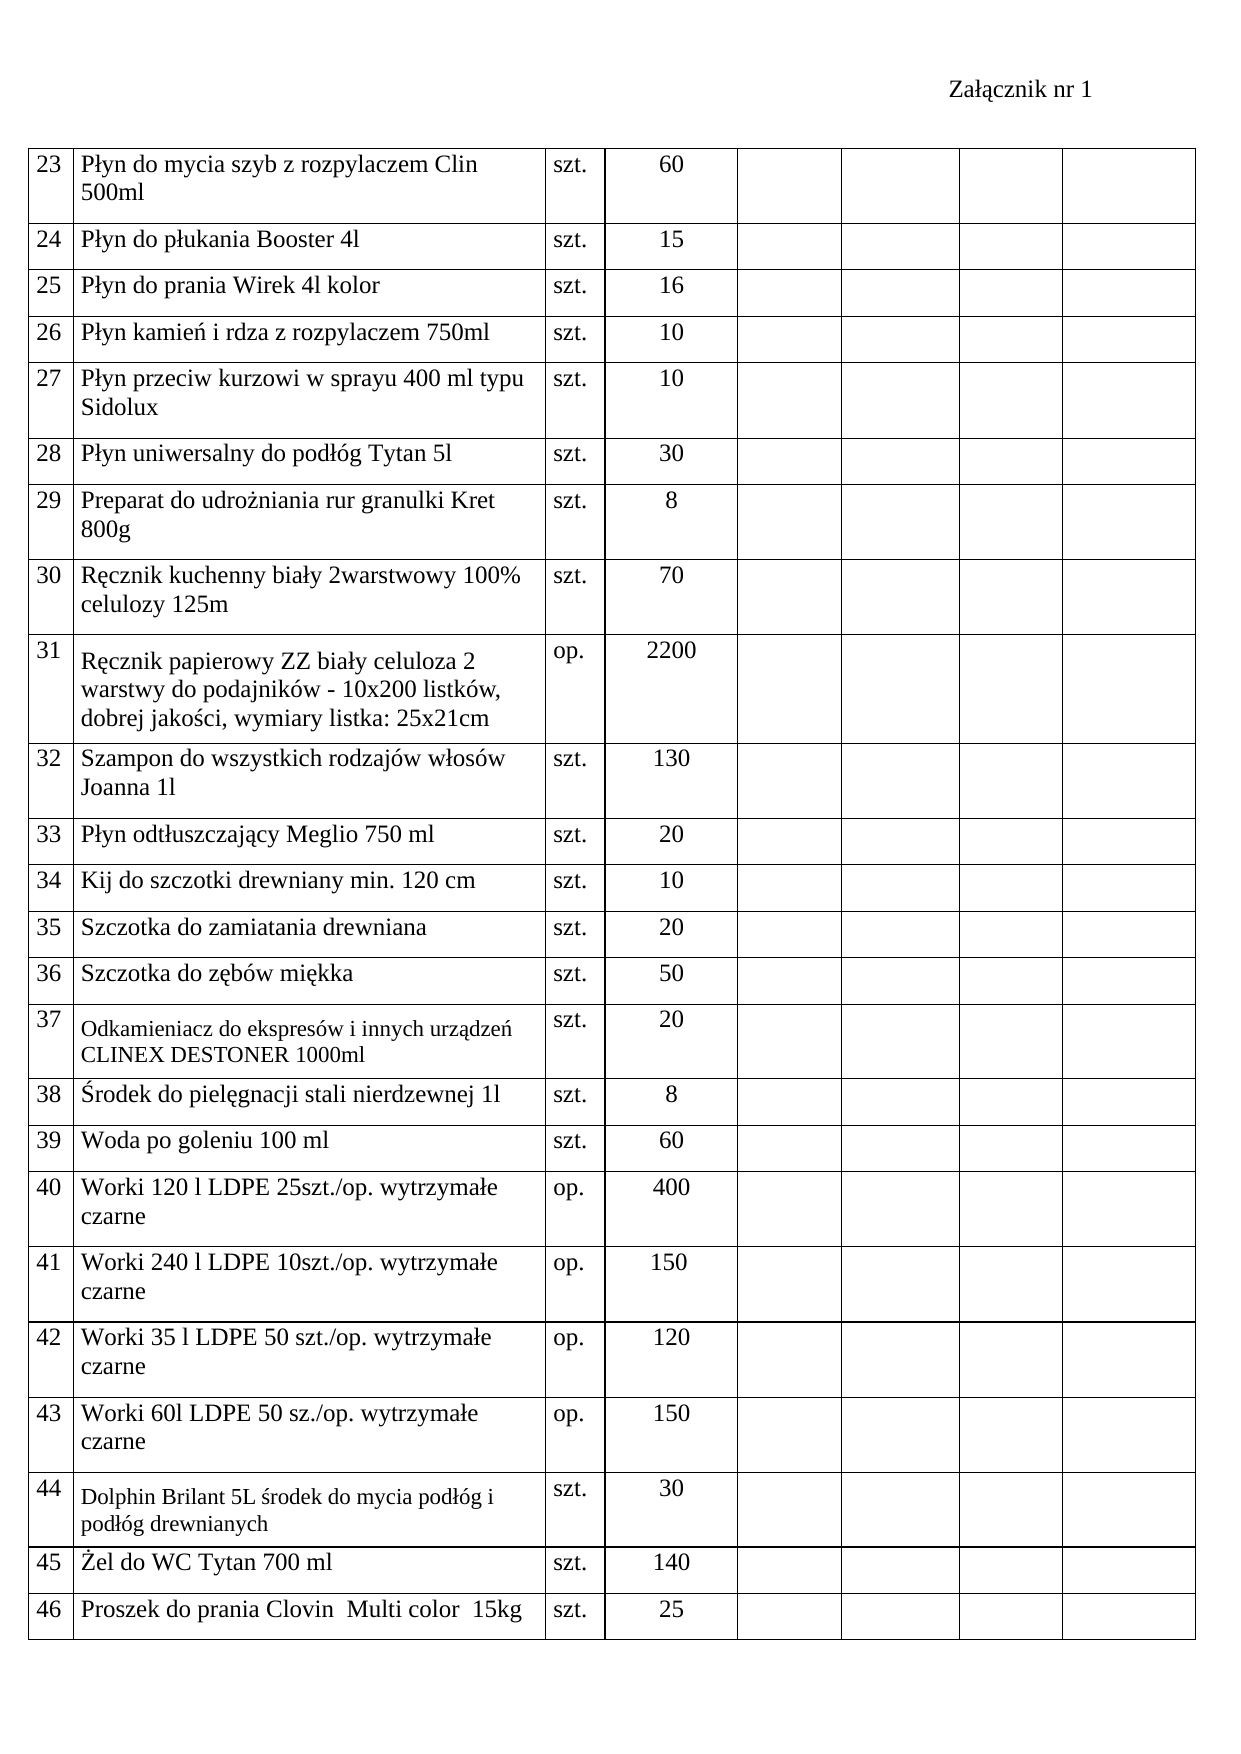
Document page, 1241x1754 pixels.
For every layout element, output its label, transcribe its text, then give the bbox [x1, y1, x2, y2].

table_cell szt. [546, 1473, 604, 1546]
table_cell Dolphin Brilant 5L środek do mycia podłóg i podłóg drewnianych [74, 1473, 545, 1546]
table_cell 8 [606, 485, 737, 559]
table_cell [1063, 1126, 1195, 1171]
table_cell szt. [546, 1594, 604, 1639]
table_cell [960, 744, 1062, 818]
table_cell [960, 1594, 1062, 1639]
table_cell [842, 958, 959, 1003]
table_cell op. [546, 1247, 604, 1321]
table_cell [738, 958, 841, 1003]
table_cell szt. [546, 270, 604, 316]
table_cell Płyn kamień i rdza z rozpylaczem 750ml [74, 317, 545, 362]
table_cell Środek do pielęgnacji stali nierdzewnej 1l [74, 1079, 545, 1124]
table_cell [1063, 912, 1195, 957]
table_cell [960, 363, 1062, 437]
table_cell 36 [29, 958, 73, 1003]
table_cell [842, 1548, 959, 1593]
table_cell 60 [606, 149, 737, 223]
table_cell op. [546, 1172, 604, 1246]
table_cell [960, 270, 1062, 316]
table_cell [738, 1172, 841, 1246]
table_cell Płyn odtłuszczający Meglio 750 ml [74, 819, 545, 864]
table_cell [738, 1398, 841, 1472]
table_cell 27 [29, 363, 73, 437]
table_cell [738, 149, 841, 223]
table_cell [1063, 363, 1195, 437]
table_cell szt. [546, 439, 604, 484]
table_cell [738, 317, 841, 362]
table_cell [738, 363, 841, 437]
table_cell [960, 1323, 1062, 1397]
table_cell [1063, 224, 1195, 269]
table_cell [1063, 1473, 1195, 1546]
table_cell [842, 819, 959, 864]
table_cell [960, 1172, 1062, 1246]
table_cell Kij do szczotki drewniany min. 120 cm [74, 865, 545, 911]
table_cell 30 [29, 560, 73, 634]
table_cell Płyn do płukania Booster 4l [74, 224, 545, 269]
table_cell [738, 912, 841, 957]
table_cell [1063, 1323, 1195, 1397]
table_cell 50 [606, 958, 737, 1003]
table_cell [738, 1247, 841, 1321]
table_cell [960, 1126, 1062, 1171]
table_cell [842, 1473, 959, 1546]
table_cell [842, 912, 959, 957]
table_cell szt. [546, 485, 604, 559]
table_cell [960, 1473, 1062, 1546]
table_cell [738, 1548, 841, 1593]
table_cell szt. [546, 1548, 604, 1593]
table_cell [842, 1172, 959, 1246]
table_cell 32 [29, 744, 73, 818]
table_cell 38 [29, 1079, 73, 1124]
table_cell szt. [546, 224, 604, 269]
table_cell [738, 819, 841, 864]
table_cell [1063, 560, 1195, 634]
table_cell szt. [546, 819, 604, 864]
table_cell [1063, 439, 1195, 484]
table_cell Worki 240 l LDPE 10szt./op. wytrzymałe czarne [74, 1247, 545, 1321]
table_cell [1063, 819, 1195, 864]
table_cell szt. [546, 560, 604, 634]
table_cell szt. [546, 744, 604, 818]
table_cell Ręcznik papierowy ZZ biały celuloza 2 warstwy do podajników - 10x200 listków, dobrej jakości, wymiary listka: 25x21cm [74, 635, 545, 742]
table_cell 10 [606, 317, 737, 362]
table_cell [738, 865, 841, 911]
table_cell op. [546, 635, 604, 742]
table_cell op. [546, 1398, 604, 1472]
table_cell 35 [29, 912, 73, 957]
table_cell [960, 1079, 1062, 1124]
table_cell [842, 1398, 959, 1472]
table_cell [960, 1398, 1062, 1472]
table_cell [960, 865, 1062, 911]
table_cell 33 [29, 819, 73, 864]
table_cell [738, 439, 841, 484]
table_cell szt. [546, 912, 604, 957]
table_cell 8 [606, 1079, 737, 1124]
table_cell 150 [606, 1247, 737, 1321]
table_cell [960, 1005, 1062, 1078]
table_cell [960, 317, 1062, 362]
table_cell Preparat do udrożniania rur granulki Kret 800g [74, 485, 545, 559]
table_cell [1063, 317, 1195, 362]
table_cell [842, 317, 959, 362]
table_cell [1063, 1398, 1195, 1472]
table_cell 120 [606, 1323, 737, 1397]
table_cell [842, 270, 959, 316]
table_cell [738, 1126, 841, 1171]
table_cell [1063, 958, 1195, 1003]
table_cell 41 [29, 1247, 73, 1321]
table_cell [960, 635, 1062, 742]
table_cell [1063, 1079, 1195, 1124]
table_cell 31 [29, 635, 73, 742]
table_cell [1063, 865, 1195, 911]
table_cell Płyn do prania Wirek 4l kolor [74, 270, 545, 316]
table_cell szt. [546, 958, 604, 1003]
table_cell 140 [606, 1548, 737, 1593]
table_cell 16 [606, 270, 737, 316]
table_cell szt. [546, 363, 604, 437]
table_cell 34 [29, 865, 73, 911]
table_cell 44 [29, 1473, 73, 1546]
table_cell [960, 819, 1062, 864]
table_cell 28 [29, 439, 73, 484]
table_cell [738, 485, 841, 559]
table_cell [960, 1548, 1062, 1593]
table_cell 25 [29, 270, 73, 316]
table_cell 15 [606, 224, 737, 269]
table_cell [738, 1079, 841, 1124]
table_cell 23 [29, 149, 73, 223]
table_cell 20 [606, 819, 737, 864]
table_cell [842, 560, 959, 634]
table_cell Worki 120 l LDPE 25szt./op. wytrzymałe czarne [74, 1172, 545, 1246]
table_cell [842, 485, 959, 559]
table_cell szt. [546, 865, 604, 911]
table_cell 42 [29, 1323, 73, 1397]
table_cell Worki 35 l LDPE 50 szt./op. wytrzymałe czarne [74, 1323, 545, 1397]
table_cell op. [546, 1323, 604, 1397]
table_cell [960, 1247, 1062, 1321]
table_cell [842, 1594, 959, 1639]
table_cell Płyn przeciw kurzowi w sprayu 400 ml typu Sidolux [74, 363, 545, 437]
table_cell [842, 1005, 959, 1078]
table_cell szt. [546, 149, 604, 223]
table_cell 20 [606, 912, 737, 957]
table_cell [960, 224, 1062, 269]
table_cell [738, 1594, 841, 1639]
table_cell szt. [546, 317, 604, 362]
table_cell [842, 1079, 959, 1124]
table_cell [842, 149, 959, 223]
table_cell [960, 439, 1062, 484]
table_cell 10 [606, 865, 737, 911]
table_cell [1063, 744, 1195, 818]
table_cell szt. [546, 1005, 604, 1078]
table_cell 25 [606, 1594, 737, 1639]
table_cell 37 [29, 1005, 73, 1078]
table_cell [960, 149, 1062, 223]
table_cell 130 [606, 744, 737, 818]
table_cell 20 [606, 1005, 737, 1078]
table_cell Odkamieniacz do ekspresów i innych urządzeń CLINEX DESTONER 1000ml [74, 1005, 545, 1078]
table_cell 43 [29, 1398, 73, 1472]
table_cell Ręcznik kuchenny biały 2warstwowy 100% celulozy 125m [74, 560, 545, 634]
table_cell [1063, 1005, 1195, 1078]
table_cell [1063, 270, 1195, 316]
table_cell [842, 865, 959, 911]
table_cell [1063, 1548, 1195, 1593]
table_cell 30 [606, 439, 737, 484]
table_cell [960, 912, 1062, 957]
table_cell Proszek do prania Clovin Multi color 15kg [74, 1594, 545, 1639]
table_cell szt. [546, 1079, 604, 1124]
table_cell [738, 560, 841, 634]
table_cell 2200 [606, 635, 737, 742]
table_cell [842, 1323, 959, 1397]
table_cell [842, 1126, 959, 1171]
table_cell 29 [29, 485, 73, 559]
table_cell 45 [29, 1548, 73, 1593]
table_cell Płyn do mycia szyb z rozpylaczem Clin 500ml [74, 149, 545, 223]
table_cell [738, 635, 841, 742]
table_cell [960, 958, 1062, 1003]
table_cell 70 [606, 560, 737, 634]
table_cell [738, 744, 841, 818]
table_cell Żel do WC Tytan 700 ml [74, 1548, 545, 1593]
table_cell 150 [606, 1398, 737, 1472]
table_cell 46 [29, 1594, 73, 1639]
table_cell Szczotka do zębów miękka [74, 958, 545, 1003]
table_cell Worki 60l LDPE 50 sz./op. wytrzymałe czarne [74, 1398, 545, 1472]
table_cell [1063, 1594, 1195, 1639]
table_cell [738, 1005, 841, 1078]
table_cell [960, 560, 1062, 634]
table_cell [738, 224, 841, 269]
table_cell 40 [29, 1172, 73, 1246]
table_cell [1063, 1172, 1195, 1246]
table_cell 30 [606, 1473, 737, 1546]
table_cell 26 [29, 317, 73, 362]
table_cell szt. [546, 1126, 604, 1171]
table_cell [1063, 635, 1195, 742]
table_cell 39 [29, 1126, 73, 1171]
table_cell [738, 1473, 841, 1546]
table_cell [738, 1323, 841, 1397]
table_cell [1063, 149, 1195, 223]
table_cell [842, 1247, 959, 1321]
table_cell [960, 485, 1062, 559]
table_cell [738, 270, 841, 316]
table_cell 60 [606, 1126, 737, 1171]
table_cell Płyn uniwersalny do podłóg Tytan 5l [74, 439, 545, 484]
table_cell 24 [29, 224, 73, 269]
table_cell [842, 224, 959, 269]
table_cell 10 [606, 363, 737, 437]
table_cell [1063, 485, 1195, 559]
table_cell [842, 635, 959, 742]
table_cell [1063, 1247, 1195, 1321]
table_cell [842, 363, 959, 437]
table_cell [842, 744, 959, 818]
table_cell Woda po goleniu 100 ml [74, 1126, 545, 1171]
table_cell [842, 439, 959, 484]
table_cell 400 [606, 1172, 737, 1246]
table_cell Szampon do wszystkich rodzajów włosów Joanna 1l [74, 744, 545, 818]
table_cell Szczotka do zamiatania drewniana [74, 912, 545, 957]
